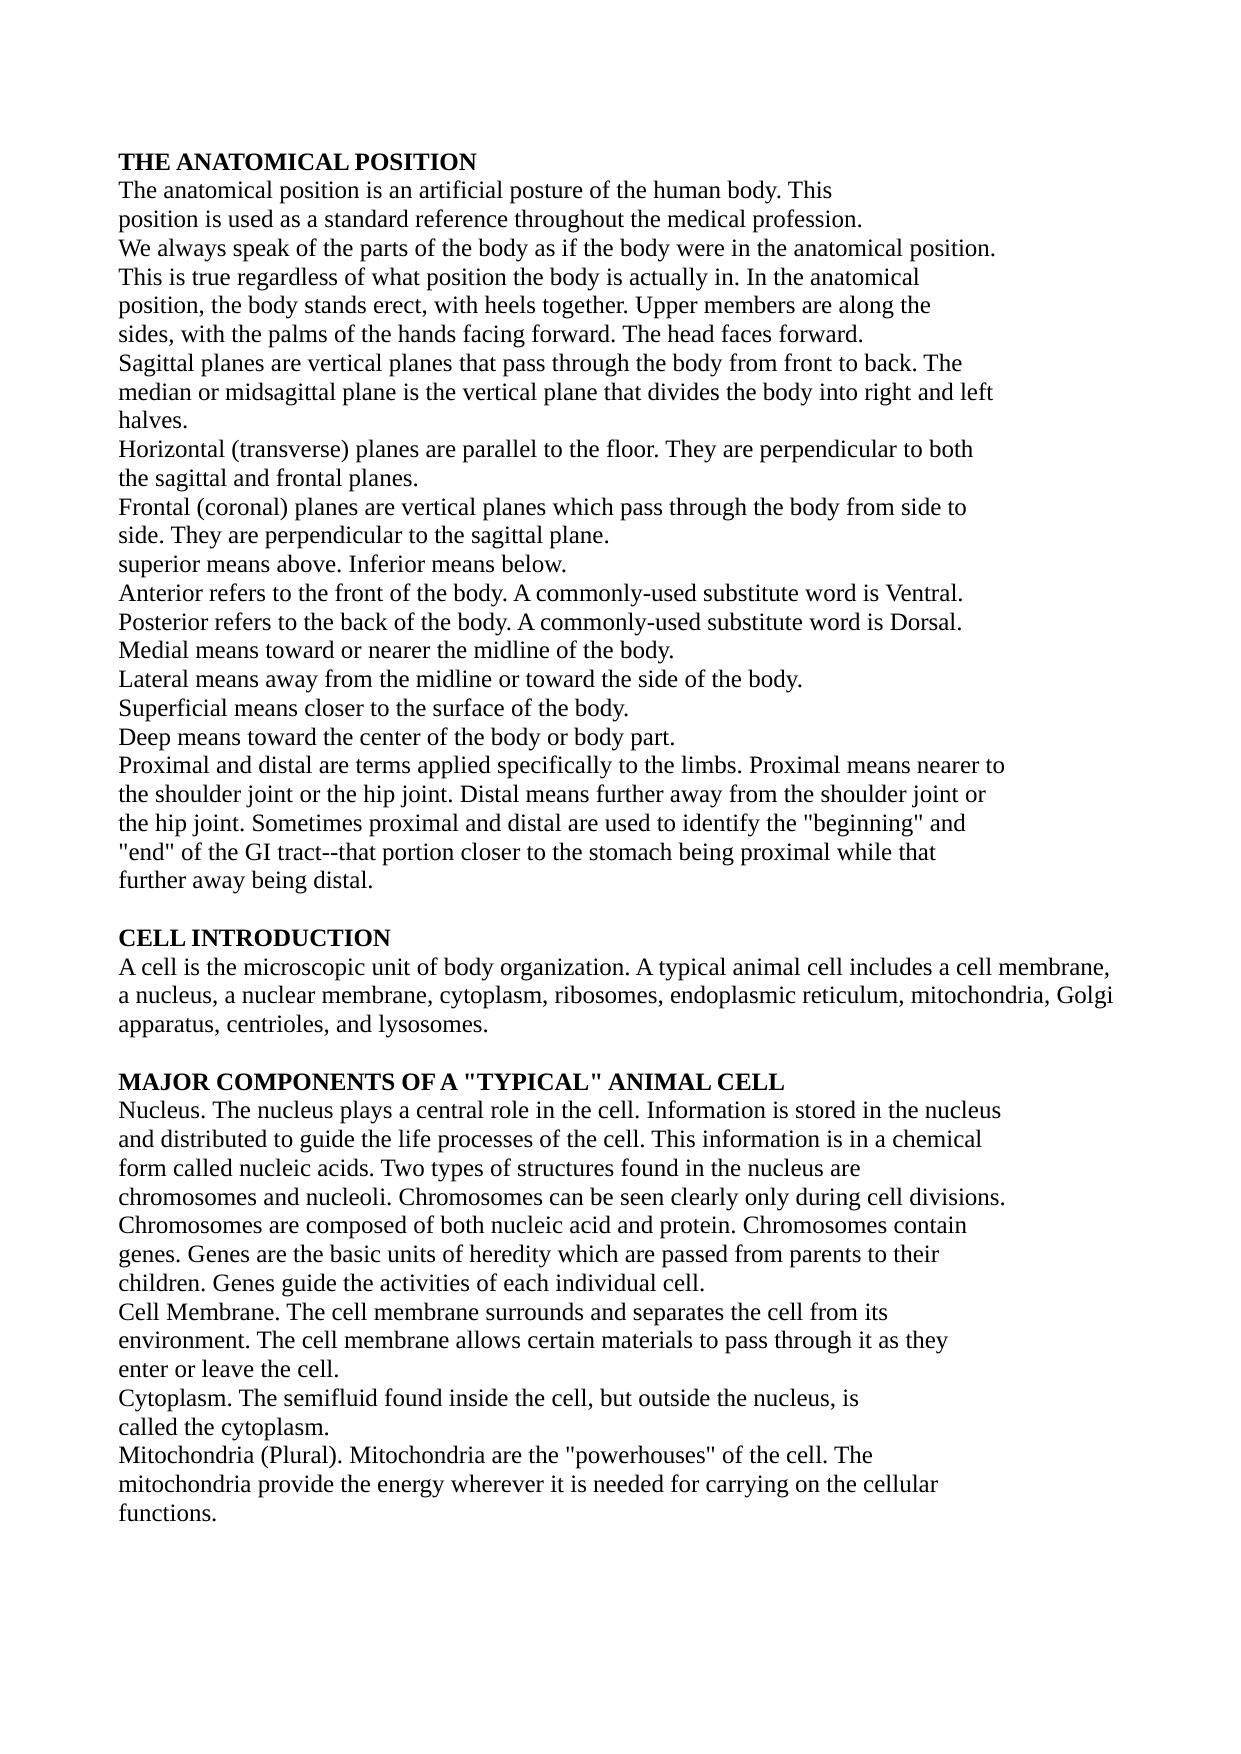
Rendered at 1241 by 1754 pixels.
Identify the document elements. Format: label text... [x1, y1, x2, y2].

text and distributed to guide the life processes of the cell. This information is in a chemical [118, 1124, 1122, 1153]
text "end" of the GI tract--that portion closer to the stomach being proximal while that [118, 837, 1122, 866]
text Cell Membrane. The cell membrane surrounds and separates the cell from its [118, 1297, 1122, 1326]
text Chromosomes are composed of both nucleic acid and protein. Chromosomes contain [118, 1211, 1122, 1239]
text environment. The cell membrane allows certain materials to pass through it as they [118, 1326, 1122, 1354]
text Superficial means closer to the surface of the body. [118, 693, 1122, 722]
text halves. [118, 406, 1122, 434]
text This is true regardless of what position the body is actually in. In the anatomical [118, 262, 1122, 291]
text side. They are perpendicular to the sagittal plane. [118, 521, 1122, 549]
text the hip joint. Sometimes proximal and distal are used to identify the "beginning" and [118, 808, 1122, 837]
text form called nucleic acids. Two types of structures found in the nucleus are [118, 1153, 1122, 1182]
text median or midsagittal plane is the vertical plane that divides the body into right and left [118, 377, 1122, 406]
text Mitochondria (Plural). Mitochondria are the "powerhouses" of the cell. The [118, 1441, 1122, 1469]
text called the cytoplasm. [118, 1412, 1122, 1441]
text the sagittal and frontal planes. [118, 463, 1122, 492]
text chromosomes and nucleoli. Chromosomes can be seen clearly only during cell divisions. [118, 1182, 1122, 1211]
text Cytoplasm. The semifluid found inside the cell, but outside the nucleus, is [118, 1383, 1122, 1412]
text genes. Genes are the basic units of heredity which are passed from parents to their [118, 1239, 1122, 1268]
text the shoulder joint or the hip joint. Distal means further away from the shoulder joint or [118, 779, 1122, 808]
text Frontal (coronal) planes are vertical planes which pass through the body from side to [118, 492, 1122, 521]
text The anatomical position is an artificial posture of the human body. This [118, 176, 1122, 204]
text sides, with the palms of the hands facing forward. The head faces forward. [118, 319, 1122, 348]
text A cell is the microscopic unit of body organization. A typical animal cell includes a cell membrane, a nucleus, a nuclear membrane, cytoplasm, ribosomes, endoplasmic reticulum, mitochondria, Golgi [118, 952, 1122, 1009]
text CELL INTRODUCTION [118, 923, 1122, 952]
text functions. [118, 1498, 1122, 1527]
text Medial means toward or nearer the midline of the body. [118, 636, 1122, 664]
text children. Genes guide the activities of each individual cell. [118, 1268, 1122, 1297]
text Nucleus. The nucleus plays a central role in the cell. Information is stored in the nucleus [118, 1096, 1122, 1124]
text Sagittal planes are vertical planes that pass through the body from front to back. The [118, 348, 1122, 377]
text Proximal and distal are terms applied specifically to the limbs. Proximal means nearer to [118, 751, 1122, 779]
text THE ANATOMICAL POSITION [118, 147, 1122, 176]
text We always speak of the parts of the body as if the body were in the anatomical position. [118, 233, 1122, 262]
text superior means above. Inferior means below. [118, 549, 1122, 578]
text Horizontal (transverse) planes are parallel to the floor. They are perpendicular to both [118, 434, 1122, 463]
text Lateral means away from the midline or toward the side of the body. [118, 664, 1122, 693]
text MAJOR COMPONENTS OF A "TYPICAL" ANIMAL CELL [118, 1067, 1122, 1096]
text position is used as a standard reference throughout the medical profession. [118, 204, 1122, 233]
text enter or leave the cell. [118, 1354, 1122, 1383]
text mitochondria provide the energy wherever it is needed for carrying on the cellular [118, 1469, 1122, 1498]
text Anterior refers to the front of the body. A commonly-used substitute word is Ventral. [118, 578, 1122, 607]
text Deep means toward the center of the body or body part. [118, 722, 1122, 751]
text further away being distal. [118, 866, 1122, 894]
text position, the body stands erect, with heels together. Upper members are along the [118, 291, 1122, 319]
text Posterior refers to the back of the body. A commonly-used substitute word is Dorsal. [118, 607, 1122, 636]
text apparatus, centrioles, and lysosomes. [118, 1009, 1122, 1038]
